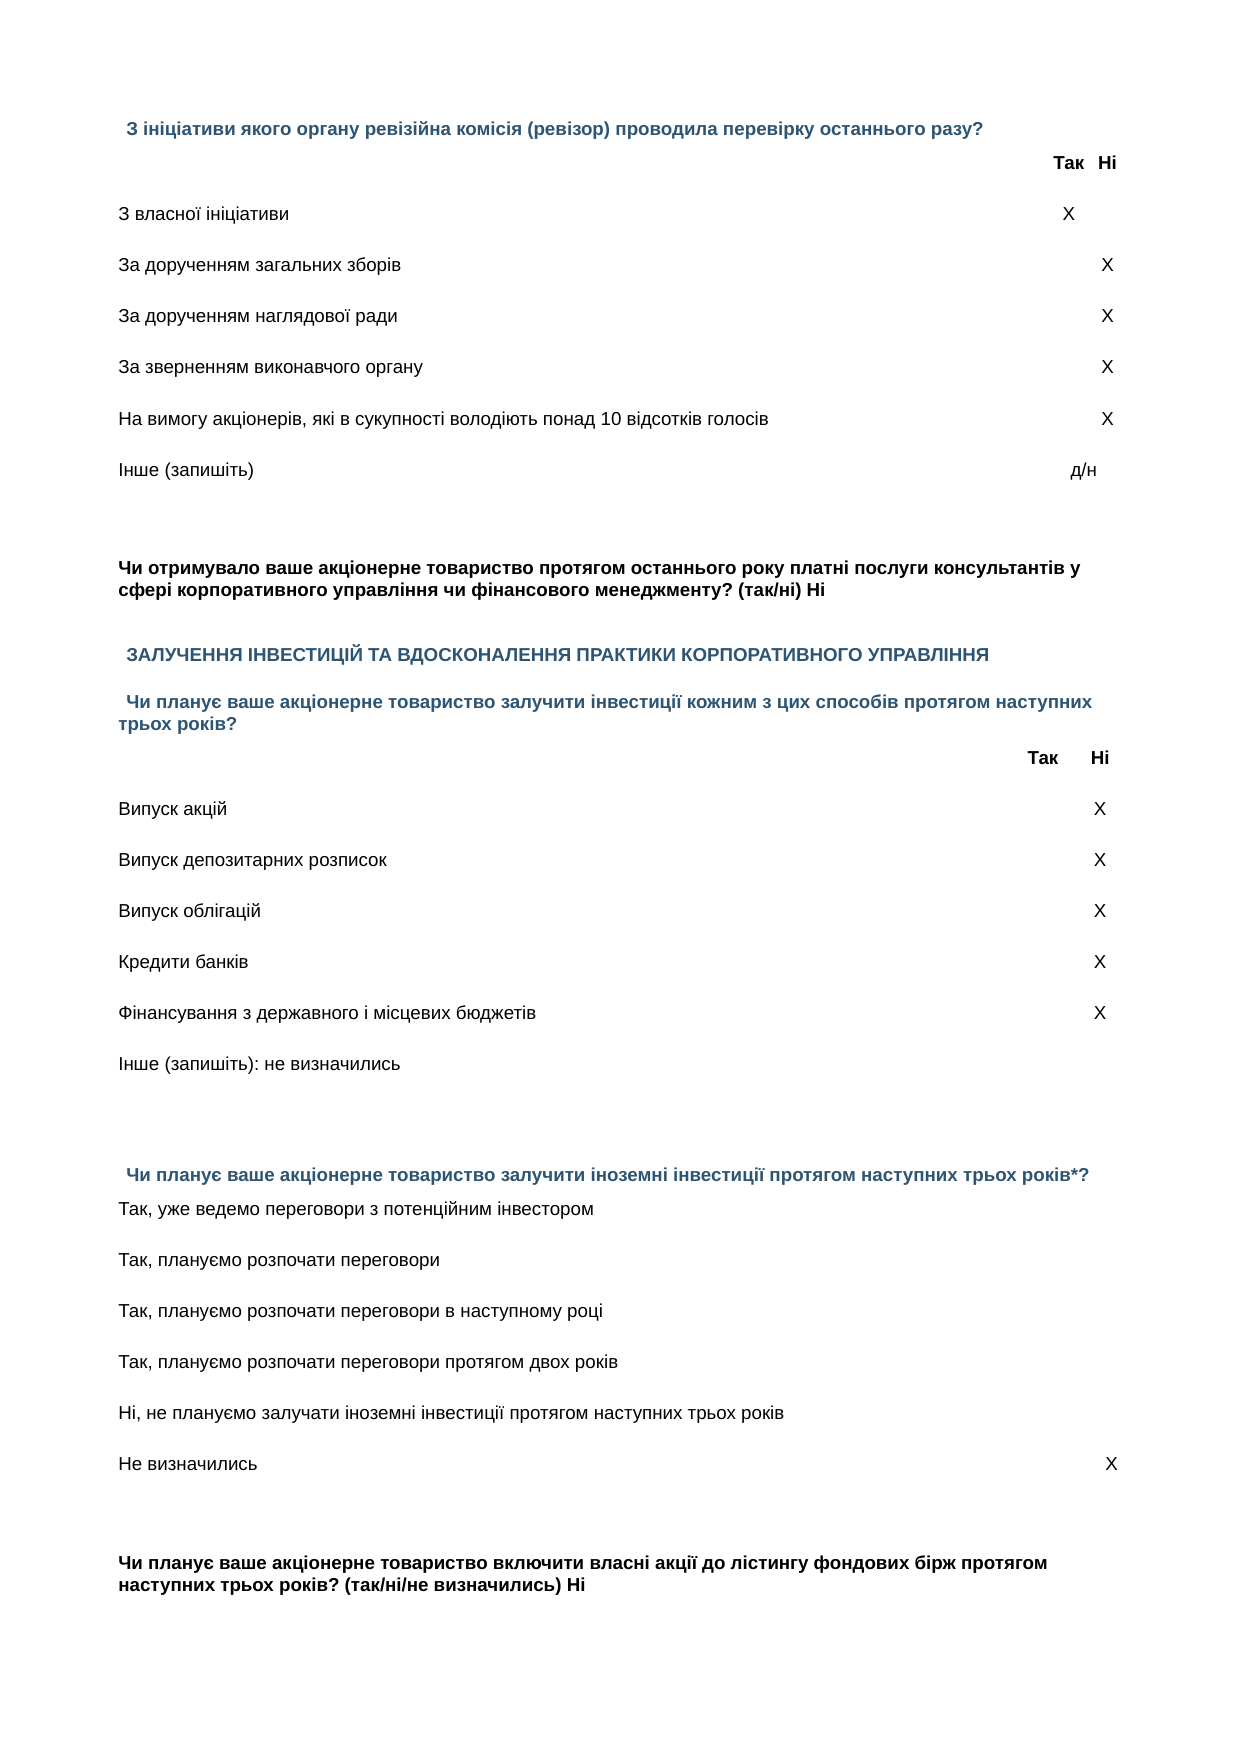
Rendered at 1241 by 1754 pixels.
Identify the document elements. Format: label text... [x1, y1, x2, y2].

table_cell [1045, 254, 1092, 305]
table_header [118, 746, 1008, 797]
table_cell Фінансування з державного і місцевих бюджетів [118, 1002, 1008, 1053]
table_cell X [1078, 1002, 1122, 1053]
table_cell Інше (запишіть) [118, 459, 1045, 509]
table_cell [1101, 1351, 1122, 1402]
table_header [118, 152, 1045, 203]
table_cell [1008, 1053, 1078, 1104]
table_cell [1008, 849, 1078, 899]
table_cell Інше (запишіть): не визначились [118, 1053, 1008, 1104]
table_header Ні [1078, 746, 1122, 797]
table_cell За дорученням загальних зборів [118, 254, 1045, 305]
table_cell За зверненням виконавчого органу [118, 356, 1045, 407]
table_cell [1101, 1402, 1122, 1453]
table_cell X [1101, 1453, 1122, 1504]
table_cell [1092, 203, 1122, 254]
subtitle Чи планує ваше акціонерне товариство залучити іноземні інвестиції протягом наступних трьох років*? [118, 1164, 1122, 1185]
table_cell X [1078, 900, 1122, 951]
subtitle Чи планує ваше акціонерне товариство залучити інвестиції кожним з цих способів протягом наступних трьох років? [118, 691, 1122, 734]
table_cell [1008, 1002, 1078, 1053]
subtitle З ініціативи якого органу ревізійна комісія (ревізор) проводила перевірку останнього разу? [118, 118, 1122, 140]
table_cell X [1092, 408, 1122, 458]
table_header Чи планує ваше акціонерне товариство включити власні акції до лістингу фондових бірж протягом наступних трьох років? (так/ні/не визначились) Ні [118, 1552, 1122, 1624]
table_cell Випуск акцій [118, 798, 1008, 848]
table_cell За дорученням наглядової ради [118, 305, 1045, 356]
table_cell [1008, 798, 1078, 848]
table_cell [1045, 305, 1092, 356]
table_cell [1078, 1053, 1122, 1104]
table_cell X [1092, 356, 1122, 407]
table_cell X [1078, 951, 1122, 1002]
table_header Так [1008, 746, 1078, 797]
table_cell [1101, 1300, 1122, 1351]
table_cell [1101, 1249, 1122, 1300]
table_cell Кредити банків [118, 951, 1008, 1002]
table_header Чи отримувало ваше акціонерне товариство протягом останнього року платні послуги консультантів у сфері корпоративного управління чи фінансового менеджменту? (так/ні) Ні [118, 557, 1122, 630]
table_cell Так, плануємо розпочати переговори в наступному році [118, 1300, 1101, 1351]
table_cell X [1078, 798, 1122, 848]
table_cell [1045, 408, 1092, 458]
table_cell Не визначились [118, 1453, 1101, 1504]
table_cell X [1078, 849, 1122, 899]
table_cell [1008, 900, 1078, 951]
table_cell Випуск облігацій [118, 900, 1008, 951]
table_header Так, уже ведемо переговори з потенційним інвестором [118, 1198, 1101, 1249]
table_cell [1045, 356, 1092, 407]
table_cell X [1045, 203, 1092, 254]
table_cell Так, плануємо розпочати переговори протягом двох років [118, 1351, 1101, 1402]
table_cell X [1092, 254, 1122, 305]
table_cell Так, плануємо розпочати переговори [118, 1249, 1101, 1300]
table_cell Випуск депозитарних розписок [118, 849, 1008, 899]
table_cell X [1092, 305, 1122, 356]
table_cell З власної ініціативи [118, 203, 1045, 254]
subtitle ЗАЛУЧЕННЯ ІНВЕСТИЦІЙ ТА ВДОСКОНАЛЕННЯ ПРАКТИКИ КОРПОРАТИВНОГО УПРАВЛІННЯ [118, 644, 1122, 666]
table_cell На вимогу акціонерів, які в сукупності володіють понад 10 відсотків голосів [118, 408, 1045, 458]
table_header Ні [1092, 152, 1122, 203]
table_cell Ні, не плануємо залучати іноземні інвестиції протягом наступних трьох років [118, 1402, 1101, 1453]
table_header Так [1045, 152, 1092, 203]
table_cell [1008, 951, 1078, 1002]
table_header [1101, 1198, 1122, 1249]
table_cell д/н [1045, 459, 1122, 509]
